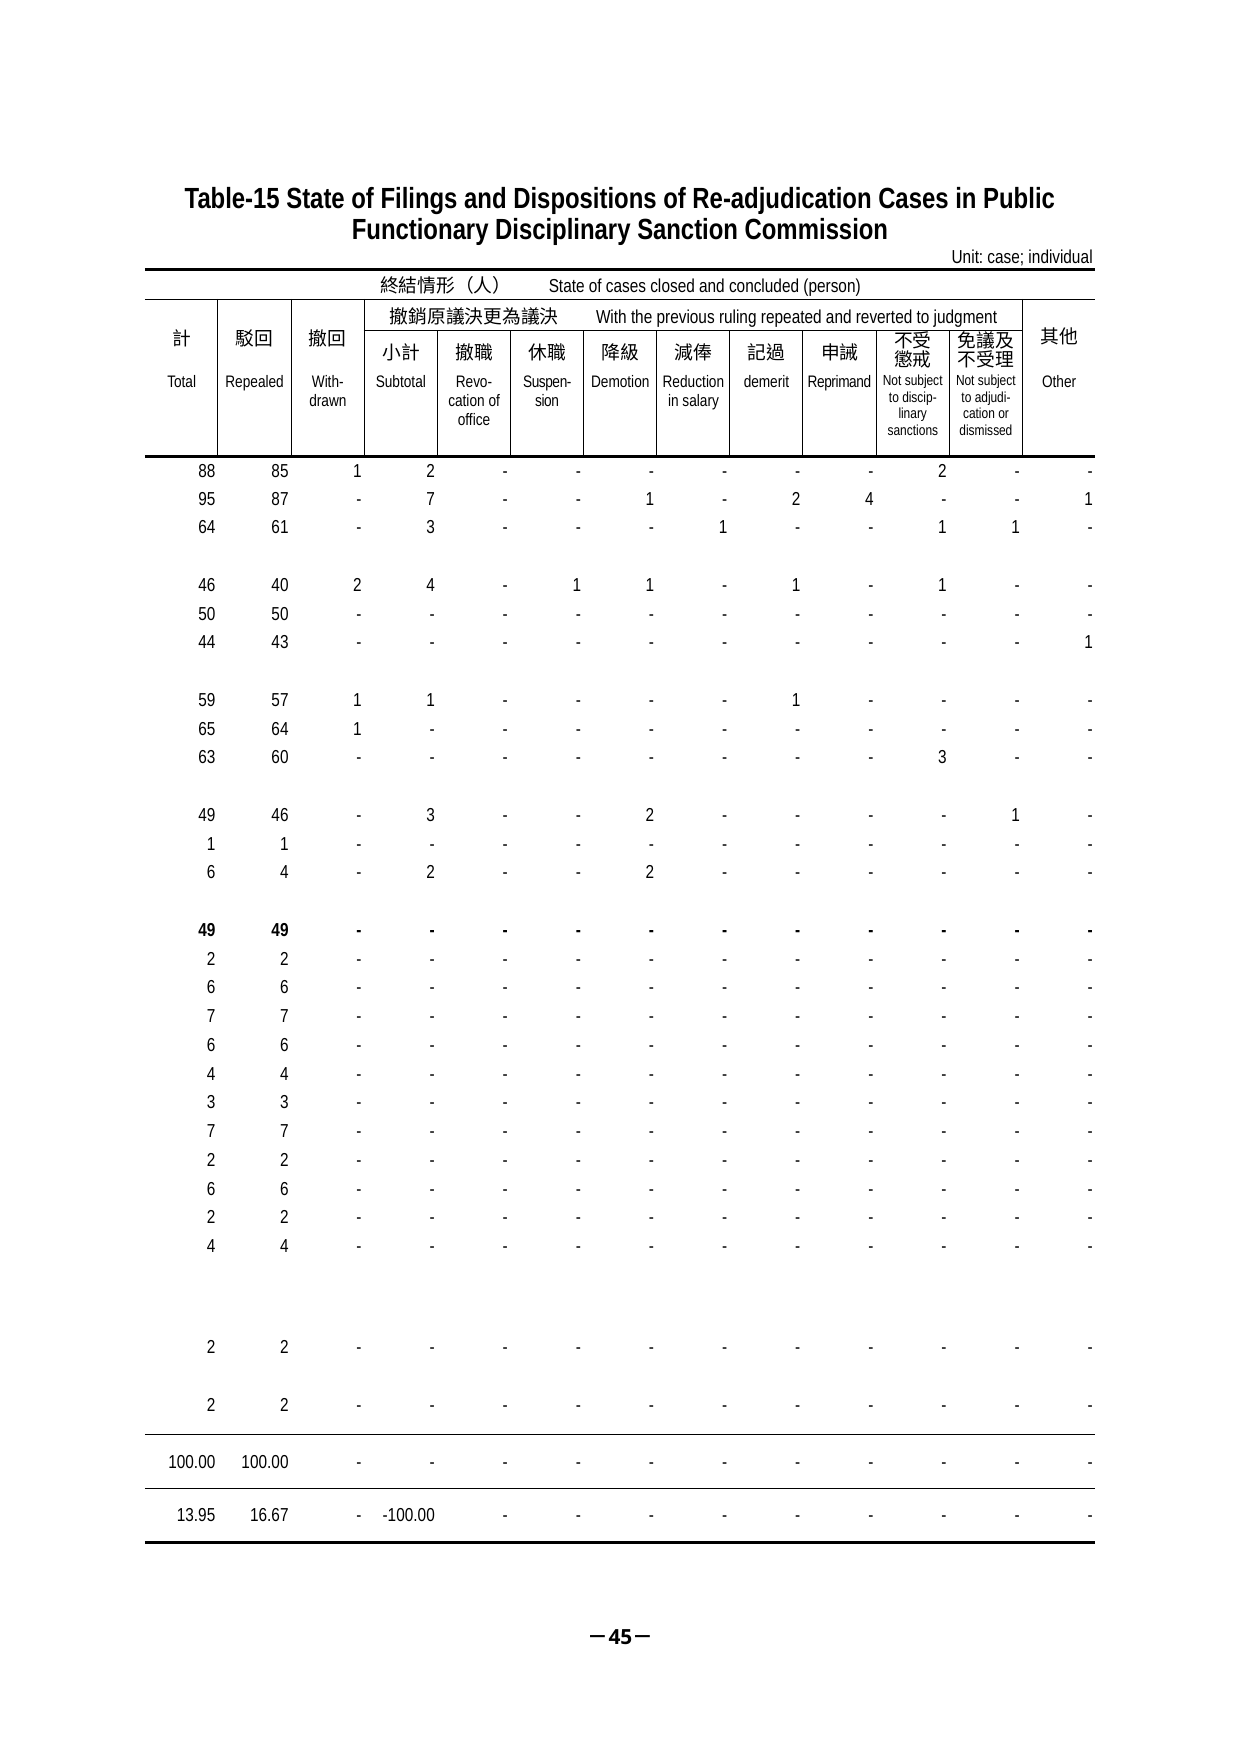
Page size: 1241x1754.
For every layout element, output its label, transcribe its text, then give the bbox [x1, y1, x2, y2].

table_cell [510, 1289, 583, 1318]
table_cell - [657, 973, 730, 1001]
table_cell - [437, 1145, 510, 1174]
table_cell - [803, 858, 876, 886]
table_cell - [364, 1203, 437, 1231]
table_cell - [584, 599, 657, 628]
table_cell -100.00 [364, 1489, 437, 1541]
table_cell [876, 1289, 949, 1318]
table_cell - [803, 1088, 876, 1116]
table_cell - [437, 800, 510, 829]
table_cell - [657, 1030, 730, 1059]
table_cell - [949, 1318, 1022, 1376]
table_cell [657, 656, 730, 685]
table_cell [510, 886, 583, 915]
table_cell 50 [218, 599, 291, 628]
table_cell - [657, 858, 730, 886]
table_cell - [364, 1088, 437, 1116]
table_cell - [949, 1174, 1022, 1203]
table_cell - [803, 570, 876, 599]
table_cell - [803, 714, 876, 743]
table_cell - [437, 714, 510, 743]
table_cell [876, 1260, 949, 1289]
table_cell - [657, 1318, 730, 1376]
table_cell - [364, 829, 437, 858]
table_cell - [510, 1203, 583, 1231]
table_cell - [584, 829, 657, 858]
table_cell - [1022, 743, 1095, 771]
table_cell 100.00 [218, 1435, 291, 1487]
table_cell - [876, 484, 949, 513]
table_cell - [876, 1059, 949, 1088]
table_cell Reprimand [803, 372, 876, 455]
table_cell - [876, 944, 949, 973]
table_cell [364, 1289, 437, 1318]
table_cell [510, 541, 583, 570]
table_cell 4 [803, 484, 876, 513]
table_cell [437, 1260, 510, 1289]
table_cell - [1022, 829, 1095, 858]
table_cell 撤回 [292, 300, 364, 372]
table_cell - [657, 829, 730, 858]
table_cell - [364, 1059, 437, 1088]
table_cell - [657, 628, 730, 656]
table_cell - [803, 1376, 876, 1434]
table_cell [145, 541, 218, 570]
table_cell - [876, 1116, 949, 1145]
table_cell - [730, 743, 803, 771]
table_cell - [803, 685, 876, 714]
table_cell - [364, 915, 437, 944]
table_cell - [949, 829, 1022, 858]
table_cell - [291, 599, 364, 628]
table_cell Not subject to discip- linary sanctions [877, 372, 949, 455]
table_cell 49 [145, 915, 218, 944]
table_cell demerit [730, 372, 802, 455]
table_cell - [364, 714, 437, 743]
table_cell 1 [364, 685, 437, 714]
table_cell [1022, 1289, 1095, 1318]
table_cell 1 [876, 513, 949, 541]
table_cell - [876, 1088, 949, 1116]
table_cell - [949, 743, 1022, 771]
table_cell 46 [218, 800, 291, 829]
table_cell - [803, 599, 876, 628]
table_cell [803, 656, 876, 685]
table_cell - [584, 1116, 657, 1145]
table_cell - [803, 973, 876, 1001]
table_cell - [291, 1203, 364, 1231]
table_cell 降級 [584, 331, 656, 372]
table_cell - [730, 1203, 803, 1231]
table_cell [584, 886, 657, 915]
table_cell - [291, 1059, 364, 1088]
table_cell [218, 1289, 291, 1318]
table_cell - [803, 1145, 876, 1174]
table_cell 49 [145, 800, 218, 829]
table_cell - [364, 628, 437, 656]
table_cell - [730, 800, 803, 829]
table_cell - [291, 915, 364, 944]
table_cell - [437, 599, 510, 628]
table_cell - [364, 1174, 437, 1203]
table_cell - [510, 513, 583, 541]
table_cell - [437, 628, 510, 656]
table_cell [949, 1260, 1022, 1289]
table_cell 減俸 [657, 331, 729, 372]
table_cell - [949, 1376, 1022, 1434]
table_cell - [510, 1489, 583, 1541]
table_cell 16.67 [218, 1489, 291, 1541]
table_cell [1022, 886, 1095, 915]
table_cell - [437, 1030, 510, 1059]
table_cell 7 [364, 484, 437, 513]
table_cell - [437, 973, 510, 1001]
table_cell 不受 懲戒 [877, 331, 949, 372]
table_cell - [730, 1001, 803, 1030]
table_cell - [657, 458, 730, 484]
table_cell [657, 771, 730, 800]
table_cell - [584, 944, 657, 973]
table_cell 7 [218, 1116, 291, 1145]
table_cell - [1022, 570, 1095, 599]
table_cell [218, 1260, 291, 1289]
table_cell [657, 1289, 730, 1318]
table_cell 1 [291, 714, 364, 743]
table_cell - [364, 1435, 437, 1487]
table_cell - [291, 1489, 364, 1541]
table_cell [218, 886, 291, 915]
table_cell [510, 771, 583, 800]
table_cell Repealed [218, 372, 291, 455]
table_cell - [876, 1376, 949, 1434]
table_cell - [584, 1030, 657, 1059]
table_cell - [291, 1001, 364, 1030]
table_cell - [584, 1059, 657, 1088]
table_cell 2 [145, 1376, 218, 1434]
table_cell 3 [145, 1088, 218, 1116]
table_cell 1 [145, 829, 218, 858]
table_cell [584, 656, 657, 685]
table_cell - [730, 1231, 803, 1260]
table_cell - [1022, 1318, 1095, 1376]
table_cell - [657, 800, 730, 829]
table_cell - [803, 1231, 876, 1260]
table_cell 43 [218, 628, 291, 656]
table_cell - [1022, 915, 1095, 944]
table_cell - [803, 513, 876, 541]
table_cell - [584, 714, 657, 743]
table_cell 7 [145, 1116, 218, 1145]
table_cell - [657, 714, 730, 743]
table_cell 6 [218, 1174, 291, 1203]
table_cell - [803, 628, 876, 656]
table_cell [803, 541, 876, 570]
table_cell - [657, 570, 730, 599]
table_cell - [364, 1001, 437, 1030]
table_cell - [876, 1435, 949, 1487]
table_cell - [1022, 1030, 1095, 1059]
table_cell 7 [145, 1001, 218, 1030]
table_cell 申誡 [803, 331, 876, 372]
table_cell 40 [218, 570, 291, 599]
table_cell 1 [949, 513, 1022, 541]
table_cell - [437, 915, 510, 944]
table_cell [803, 1260, 876, 1289]
table_cell - [730, 599, 803, 628]
table_cell [218, 771, 291, 800]
table_cell - [510, 1376, 583, 1434]
table_cell - [584, 458, 657, 484]
table_cell 2 [876, 458, 949, 484]
table_cell - [876, 915, 949, 944]
table_cell - [657, 1059, 730, 1088]
table_cell 2 [364, 858, 437, 886]
table_cell - [437, 1376, 510, 1434]
table_cell 2 [730, 484, 803, 513]
table_cell - [657, 1145, 730, 1174]
table_cell - [510, 858, 583, 886]
table_cell - [584, 685, 657, 714]
table_cell - [876, 1174, 949, 1203]
table_cell - [291, 513, 364, 541]
table_cell - [949, 484, 1022, 513]
table_cell 95 [145, 484, 218, 513]
table_cell - [1022, 685, 1095, 714]
table_cell - [291, 858, 364, 886]
table_cell - [949, 458, 1022, 484]
table_cell - [510, 1318, 583, 1376]
table_cell - [510, 1030, 583, 1059]
table_cell 61 [218, 513, 291, 541]
table_cell - [949, 714, 1022, 743]
table_cell - [291, 1376, 364, 1434]
table_cell - [510, 1059, 583, 1088]
table_cell - [730, 714, 803, 743]
table_cell - [803, 944, 876, 973]
table_cell - [510, 1088, 583, 1116]
table_cell - [803, 1030, 876, 1059]
table_cell 50 [145, 599, 218, 628]
table_cell [657, 1260, 730, 1289]
table_cell [291, 771, 364, 800]
table_cell - [876, 599, 949, 628]
table_cell 1 [291, 458, 364, 484]
table_cell - [510, 973, 583, 1001]
table_cell [145, 656, 218, 685]
table_cell - [803, 1318, 876, 1376]
table_cell [803, 771, 876, 800]
table_cell - [510, 1145, 583, 1174]
table_cell 57 [218, 685, 291, 714]
table_cell [730, 771, 803, 800]
table_cell - [803, 1489, 876, 1541]
table_cell - [291, 1231, 364, 1260]
table_cell [364, 771, 437, 800]
text Unit: case; individual [148, 246, 1092, 268]
table_cell - [730, 1030, 803, 1059]
table_cell - [510, 685, 583, 714]
table_cell - [291, 1088, 364, 1116]
table_cell - [876, 1030, 949, 1059]
table_cell - [291, 1435, 364, 1487]
table_cell 4 [364, 570, 437, 599]
table_cell - [291, 829, 364, 858]
table_cell - [364, 944, 437, 973]
table_cell - [949, 1001, 1022, 1030]
table_cell - [1022, 800, 1095, 829]
table_cell 1 [730, 570, 803, 599]
table_cell - [364, 1318, 437, 1376]
table_cell 1 [949, 800, 1022, 829]
table_cell - [876, 1231, 949, 1260]
table_cell [876, 541, 949, 570]
table_cell - [657, 1376, 730, 1434]
table_cell - [437, 1116, 510, 1145]
table_cell 85 [218, 458, 291, 484]
table_cell [437, 886, 510, 915]
table_cell 3 [364, 800, 437, 829]
table_cell - [1022, 1088, 1095, 1116]
table_cell - [803, 1174, 876, 1203]
table_cell - [949, 858, 1022, 886]
table_cell - [803, 1435, 876, 1487]
table_cell - [876, 685, 949, 714]
table_cell [145, 886, 218, 915]
table_cell - [876, 858, 949, 886]
table_cell 1 [1022, 484, 1095, 513]
table_cell [364, 886, 437, 915]
table_cell 60 [218, 743, 291, 771]
table_cell - [876, 628, 949, 656]
table_cell - [437, 1489, 510, 1541]
table_cell - [803, 1203, 876, 1231]
table_cell [291, 1289, 364, 1318]
table_cell - [584, 1376, 657, 1434]
table_cell - [437, 1435, 510, 1487]
table_cell - [730, 1318, 803, 1376]
table_cell Total [145, 372, 217, 455]
table_cell - [949, 628, 1022, 656]
table_cell [437, 656, 510, 685]
table_cell - [949, 915, 1022, 944]
table_cell 撤職 [438, 331, 510, 372]
table_cell - [730, 1145, 803, 1174]
table_cell - [657, 1435, 730, 1487]
table_cell - [1022, 1231, 1095, 1260]
table_cell 1 [584, 570, 657, 599]
table_cell [1022, 1260, 1095, 1289]
table_cell - [510, 800, 583, 829]
table_cell - [657, 1174, 730, 1203]
table_cell - [437, 484, 510, 513]
table_cell - [949, 973, 1022, 1001]
table_cell - [510, 1174, 583, 1203]
table_cell - [730, 973, 803, 1001]
table_cell - [584, 1318, 657, 1376]
table_cell - [437, 743, 510, 771]
table_cell [730, 1260, 803, 1289]
table_cell 3 [218, 1088, 291, 1116]
table_cell - [730, 628, 803, 656]
table_cell - [876, 1203, 949, 1231]
table_cell [1022, 771, 1095, 800]
table_cell 100.00 [145, 1435, 218, 1487]
table_cell - [876, 714, 949, 743]
table_cell - [291, 800, 364, 829]
table_cell Demotion [584, 372, 656, 455]
table_cell 1 [584, 484, 657, 513]
table_cell [949, 541, 1022, 570]
table_cell 88 [145, 458, 218, 484]
table_cell 撤銷原議決更為議決 With the previous ruling repeated and reverted to judgment [365, 300, 1022, 330]
table_cell 記過 [730, 331, 802, 372]
table_cell [291, 886, 364, 915]
table_cell 6 [218, 973, 291, 1001]
table_cell [1022, 656, 1095, 685]
table_cell - [1022, 1145, 1095, 1174]
table_cell - [876, 973, 949, 1001]
table_cell [949, 771, 1022, 800]
table_cell 2 [145, 1203, 218, 1231]
table_cell - [364, 1116, 437, 1145]
table_cell [584, 1289, 657, 1318]
table_cell - [657, 1489, 730, 1541]
table_cell - [584, 1145, 657, 1174]
table_cell 1 [730, 685, 803, 714]
table_cell - [437, 1231, 510, 1260]
table_cell - [949, 1030, 1022, 1059]
table_cell - [364, 743, 437, 771]
table_cell - [584, 973, 657, 1001]
table_cell 49 [218, 915, 291, 944]
table_cell - [876, 1489, 949, 1541]
table_cell - [949, 1088, 1022, 1116]
table_cell - [657, 1001, 730, 1030]
table_cell - [949, 1231, 1022, 1260]
table_cell - [876, 800, 949, 829]
table_cell [364, 656, 437, 685]
table_cell - [437, 829, 510, 858]
table_cell - [584, 1088, 657, 1116]
table_cell - [510, 829, 583, 858]
table_cell [730, 541, 803, 570]
table_cell 7 [218, 1001, 291, 1030]
table_cell - [437, 858, 510, 886]
table_cell - [510, 484, 583, 513]
table_cell - [730, 829, 803, 858]
table_cell 2 [218, 944, 291, 973]
table_cell 65 [145, 714, 218, 743]
table_cell - [510, 599, 583, 628]
table_cell - [1022, 1001, 1095, 1030]
table_cell - [657, 1231, 730, 1260]
table_cell [437, 771, 510, 800]
table_cell - [657, 599, 730, 628]
table_cell 2 [145, 1145, 218, 1174]
table_cell [291, 1260, 364, 1289]
table_cell - [1022, 714, 1095, 743]
table_cell - [364, 1376, 437, 1434]
table_cell 63 [145, 743, 218, 771]
table_cell 59 [145, 685, 218, 714]
table_cell [291, 541, 364, 570]
table_cell [949, 656, 1022, 685]
table_cell - [291, 973, 364, 1001]
table_cell - [364, 1231, 437, 1260]
table_cell - [291, 628, 364, 656]
table_cell 4 [218, 1059, 291, 1088]
table_cell - [730, 513, 803, 541]
table_cell 2 [218, 1203, 291, 1231]
table_cell - [803, 1001, 876, 1030]
table_cell [803, 1289, 876, 1318]
table_cell 46 [145, 570, 218, 599]
table_cell 2 [218, 1145, 291, 1174]
table_cell 2 [584, 800, 657, 829]
table_cell - [437, 1203, 510, 1231]
table_cell [657, 886, 730, 915]
table_cell - [437, 570, 510, 599]
table_cell - [949, 685, 1022, 714]
table_cell 1 [291, 685, 364, 714]
table_cell [584, 771, 657, 800]
table_cell - [876, 1001, 949, 1030]
table_cell 6 [218, 1030, 291, 1059]
table_cell - [730, 1174, 803, 1203]
table_cell [730, 886, 803, 915]
table_cell 2 [364, 458, 437, 484]
table_cell [584, 1260, 657, 1289]
table_cell - [876, 1145, 949, 1174]
table_cell 1 [510, 570, 583, 599]
table_cell - [584, 915, 657, 944]
table_cell 駁回 [218, 300, 291, 372]
table_cell [437, 1289, 510, 1318]
table_cell 1 [657, 513, 730, 541]
table_cell - [876, 1318, 949, 1376]
table_cell - [949, 1145, 1022, 1174]
table_cell - [510, 915, 583, 944]
table_cell - [437, 944, 510, 973]
table_cell - [1022, 513, 1095, 541]
table_cell - [949, 570, 1022, 599]
table_cell - [803, 829, 876, 858]
table_cell Subtotal [365, 372, 437, 455]
table_cell - [730, 1435, 803, 1487]
table_cell 4 [218, 1231, 291, 1260]
table_cell 2 [145, 944, 218, 973]
table_cell - [364, 1145, 437, 1174]
table_cell 其他 [1023, 300, 1095, 372]
table_cell - [730, 458, 803, 484]
table_cell - [876, 829, 949, 858]
table_cell - [437, 1088, 510, 1116]
table_cell - [364, 1030, 437, 1059]
table_cell - [803, 1059, 876, 1088]
table_cell - [291, 1030, 364, 1059]
table_cell 6 [145, 1174, 218, 1203]
table_cell [364, 1260, 437, 1289]
table_cell - [657, 484, 730, 513]
table_cell - [1022, 1203, 1095, 1231]
table_cell - [510, 1231, 583, 1260]
table_cell 1 [1022, 628, 1095, 656]
table_cell 2 [218, 1318, 291, 1376]
table_cell - [949, 1489, 1022, 1541]
table_cell - [437, 458, 510, 484]
table_cell 13.95 [145, 1489, 218, 1541]
table_cell Suspen- sion [511, 372, 583, 455]
table_cell 1 [876, 570, 949, 599]
table_cell [291, 656, 364, 685]
table_cell 計 [145, 300, 217, 372]
table_cell - [803, 1116, 876, 1145]
table_cell [364, 541, 437, 570]
table_cell 87 [218, 484, 291, 513]
table_cell [803, 886, 876, 915]
table_cell - [584, 1435, 657, 1487]
table_cell Reduction in salary [657, 372, 729, 455]
table_cell - [1022, 973, 1095, 1001]
table_cell - [1022, 944, 1095, 973]
table_cell - [364, 599, 437, 628]
table_cell - [730, 1088, 803, 1116]
table_cell - [949, 1435, 1022, 1487]
table_cell [510, 656, 583, 685]
table_cell - [510, 458, 583, 484]
table_cell - [803, 915, 876, 944]
table_cell 6 [145, 858, 218, 886]
table_cell [949, 886, 1022, 915]
table_cell - [291, 743, 364, 771]
table_cell [510, 1260, 583, 1289]
table_cell - [291, 1116, 364, 1145]
table_cell [145, 1260, 218, 1289]
table_cell 1 [218, 829, 291, 858]
table_cell - [657, 685, 730, 714]
table_cell - [730, 858, 803, 886]
table_cell [218, 656, 291, 685]
table_cell Not subject to adjudi- cation or dismissed [950, 372, 1022, 455]
table_cell - [437, 685, 510, 714]
table_cell - [949, 1203, 1022, 1231]
table_cell - [510, 743, 583, 771]
table_cell 44 [145, 628, 218, 656]
table_cell [876, 656, 949, 685]
table_cell Revo- cation of office [438, 372, 510, 455]
table_cell [584, 541, 657, 570]
table_cell - [291, 1145, 364, 1174]
table_cell - [1022, 1059, 1095, 1088]
table_cell - [1022, 1376, 1095, 1434]
table_cell - [584, 1489, 657, 1541]
table_cell - [803, 743, 876, 771]
table_cell - [510, 1001, 583, 1030]
table_cell - [437, 1001, 510, 1030]
table_cell - [437, 1318, 510, 1376]
table_cell - [657, 1203, 730, 1231]
table_cell - [1022, 1489, 1095, 1541]
table_cell - [730, 1376, 803, 1434]
table_cell 2 [291, 570, 364, 599]
table_cell 4 [145, 1059, 218, 1088]
table_cell - [1022, 858, 1095, 886]
table_cell - [730, 915, 803, 944]
table_cell With- drawn [292, 372, 364, 455]
table_cell [1022, 541, 1095, 570]
table_cell - [730, 1116, 803, 1145]
table_cell - [803, 800, 876, 829]
table_cell - [291, 1174, 364, 1203]
table_cell 64 [145, 513, 218, 541]
table_cell 4 [218, 858, 291, 886]
table_cell [730, 1289, 803, 1318]
table_cell [876, 771, 949, 800]
table_cell - [437, 1174, 510, 1203]
table_cell - [437, 513, 510, 541]
table_cell 2 [584, 858, 657, 886]
table_cell 2 [218, 1376, 291, 1434]
table_cell [218, 541, 291, 570]
table_cell 休職 [511, 331, 583, 372]
table_cell - [1022, 599, 1095, 628]
table_cell - [584, 513, 657, 541]
table_cell - [291, 484, 364, 513]
table_cell 3 [876, 743, 949, 771]
table_cell 6 [145, 1030, 218, 1059]
table_cell - [949, 1116, 1022, 1145]
table_cell [657, 541, 730, 570]
table_cell - [730, 1059, 803, 1088]
table_cell - [510, 1116, 583, 1145]
table_cell - [584, 1001, 657, 1030]
table_cell [876, 886, 949, 915]
table_cell - [584, 628, 657, 656]
table_cell - [291, 944, 364, 973]
table_cell - [364, 973, 437, 1001]
table_cell - [584, 1231, 657, 1260]
table_cell - [949, 1059, 1022, 1088]
text Table-15 State of Filings and Dispositions of Re-adjudication Cases in Public Functionary Disciplinary Sanction Commission [148, 183, 1092, 246]
table_cell - [1022, 1116, 1095, 1145]
table_cell - [949, 599, 1022, 628]
table_cell - [1022, 1435, 1095, 1487]
table_cell - [730, 944, 803, 973]
table_cell - [1022, 1174, 1095, 1203]
table_cell - [949, 944, 1022, 973]
table_cell 3 [364, 513, 437, 541]
table_cell - [510, 628, 583, 656]
table_cell 小計 [365, 331, 437, 372]
table_cell - [657, 915, 730, 944]
table_cell - [437, 1059, 510, 1088]
table_cell Other [1023, 372, 1095, 455]
table_cell - [657, 944, 730, 973]
table_cell - [510, 1435, 583, 1487]
table_cell - [1022, 458, 1095, 484]
table_cell - [584, 743, 657, 771]
table_cell 64 [218, 714, 291, 743]
table_cell [730, 656, 803, 685]
table_cell 6 [145, 973, 218, 1001]
table_cell [949, 1289, 1022, 1318]
table_cell - [510, 944, 583, 973]
table_cell - [584, 1174, 657, 1203]
table_cell - [657, 1088, 730, 1116]
table_cell 4 [145, 1231, 218, 1260]
table_cell - [730, 1489, 803, 1541]
table_cell 免議及不受理 [950, 331, 1022, 372]
table_cell - [291, 1318, 364, 1376]
table_cell - [584, 1203, 657, 1231]
table_cell [437, 541, 510, 570]
table_cell - [657, 743, 730, 771]
table_header 終結情形（人） State of cases closed and concluded (person) [145, 271, 1095, 299]
table_cell - [803, 458, 876, 484]
table_cell 2 [145, 1318, 218, 1376]
table_cell - [510, 714, 583, 743]
table_cell [145, 771, 218, 800]
table_cell - [657, 1116, 730, 1145]
table_cell [145, 1289, 218, 1318]
